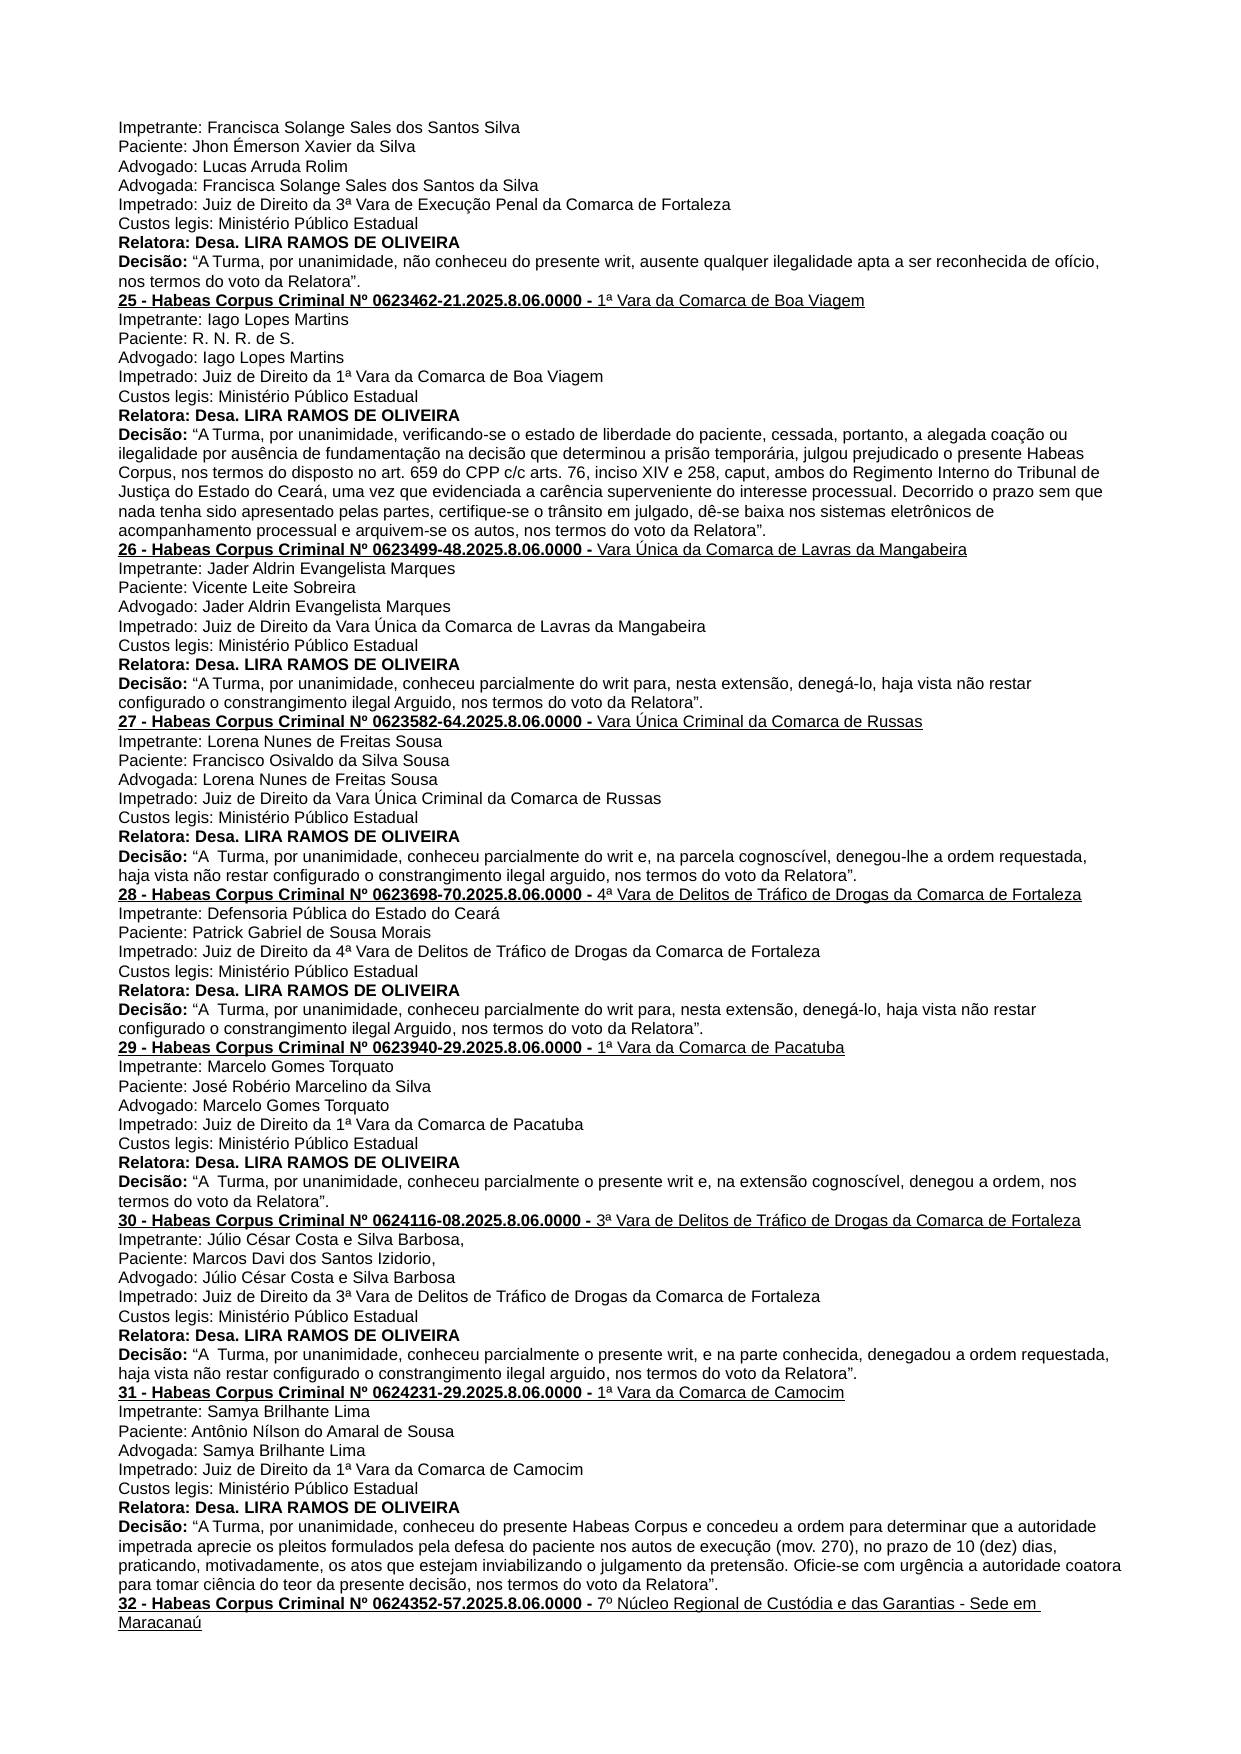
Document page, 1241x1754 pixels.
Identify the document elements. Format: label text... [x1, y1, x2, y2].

text Advogado: Marcelo Gomes Torquato [118, 1096, 1122, 1115]
text Custos legis: Ministério Público Estadual [118, 1134, 1122, 1153]
text Decisão: “A Turma, por unanimidade, conheceu parcialmente do writ para, nesta extensão, denegá-lo, haja vista não restar configurado o constrangimento ilegal Arguido, nos termos do voto da Relatora”. [118, 1000, 1122, 1038]
text Relatora: Desa. LIRA RAMOS DE OLIVEIRA [118, 655, 1122, 674]
text Impetrante: Júlio César Costa e Silva Barbosa, [118, 1230, 1122, 1249]
text Impetrante: Iago Lopes Martins [118, 310, 1122, 329]
text Advogado: Júlio César Costa e Silva Barbosa [118, 1268, 1122, 1287]
text 26 - Habeas Corpus Criminal Nº 0623499-48.2025.8.06.0000 - Vara Única da Comarca de Lavras da Mangabeira [118, 540, 1122, 559]
text Impetrante: Jader Aldrin Evangelista Marques [118, 559, 1122, 578]
text 30 - Habeas Corpus Criminal Nº 0624116-08.2025.8.06.0000 - 3ª Vara de Delitos de Tráfico de Drogas da Comarca de Fortaleza [118, 1211, 1122, 1230]
text Custos legis: Ministério Público Estadual [118, 1479, 1122, 1498]
text Custos legis: Ministério Público Estadual [118, 808, 1122, 827]
text Custos legis: Ministério Público Estadual [118, 636, 1122, 655]
text Advogada: Samya Brilhante Lima [118, 1441, 1122, 1460]
text Impetrante: Samya Brilhante Lima [118, 1402, 1122, 1421]
text Relatora: Desa. LIRA RAMOS DE OLIVEIRA [118, 1326, 1122, 1345]
text Custos legis: Ministério Público Estadual [118, 214, 1122, 233]
text Paciente: José Robério Marcelino da Silva [118, 1076, 1122, 1096]
text Relatora: Desa. LIRA RAMOS DE OLIVEIRA [118, 1498, 1122, 1517]
text 28 - Habeas Corpus Criminal Nº 0623698-70.2025.8.06.0000 - 4ª Vara de Delitos de Tráfico de Drogas da Comarca de Fortaleza [118, 885, 1122, 904]
text Impetrante: Marcelo Gomes Torquato [118, 1057, 1122, 1076]
text Impetrado: Juiz de Direito da 3ª Vara de Execução Penal da Comarca de Fortaleza [118, 195, 1122, 214]
text Impetrante: Lorena Nunes de Freitas Sousa [118, 731, 1122, 751]
text Paciente: Jhon Émerson Xavier da Silva [118, 137, 1122, 156]
text Paciente: Antônio Nílson do Amaral de Sousa [118, 1421, 1122, 1441]
text 31 - Habeas Corpus Criminal Nº 0624231-29.2025.8.06.0000 - 1ª Vara da Comarca de Camocim [118, 1383, 1122, 1402]
text Decisão: “A Turma, por unanimidade, conheceu parcialmente do writ para, nesta extensão, denegá-lo, haja vista não restar configurado o constrangimento ilegal Arguido, nos termos do voto da Relatora”. [118, 674, 1122, 712]
text Relatora: Desa. LIRA RAMOS DE OLIVEIRA [118, 406, 1122, 425]
text Impetrado: Juiz de Direito da 1ª Vara da Comarca de Boa Viagem [118, 367, 1122, 386]
text Impetrante: Francisca Solange Sales dos Santos Silva [118, 118, 1122, 137]
text Decisão: “A Turma, por unanimidade, verificando-se o estado de liberdade do paciente, cessada, portanto, a alegada coação ou ilegalidade por ausência de fundamentação na decisão que determinou a prisão temporária, julgou prejudicado o presente Habeas Corpus, nos termos do disposto no art. 659 do CPP c/c arts. 76, inciso XIV e 258, caput, ambos do Regimento Interno do Tribunal de Justiça do Estado do Ceará, uma vez que evidenciada a carência superveniente do interesse processual. Decorrido o prazo sem que nada tenha sido apresentado pelas partes, certifique-se o trânsito em julgado, dê-se baixa nos sistemas eletrônicos de acompanhamento processual e arquivem-se os autos, nos termos do voto da Relatora”. [118, 425, 1122, 540]
text Custos legis: Ministério Público Estadual [118, 1306, 1122, 1326]
text Decisão: “A Turma, por unanimidade, conheceu parcialmente do writ e, na parcela cognoscível, denegou-lhe a ordem requestada, haja vista não restar configurado o constrangimento ilegal arguido, nos termos do voto da Relatora”. [118, 846, 1122, 885]
text Relatora: Desa. LIRA RAMOS DE OLIVEIRA [118, 1153, 1122, 1172]
text Advogada: Francisca Solange Sales dos Santos da Silva [118, 176, 1122, 195]
text Impetrado: Juiz de Direito da 1ª Vara da Comarca de Camocim [118, 1460, 1122, 1479]
text 32 - Habeas Corpus Criminal Nº 0624352-57.2025.8.06.0000 - 7º Núcleo Regional de Custódia e das Garantias - Sede em Maracanaú [118, 1594, 1122, 1632]
text Advogado: Jader Aldrin Evangelista Marques [118, 597, 1122, 616]
text Relatora: Desa. LIRA RAMOS DE OLIVEIRA [118, 981, 1122, 1000]
text Decisão: “A Turma, por unanimidade, conheceu parcialmente o presente writ e, na extensão cognoscível, denegou a ordem, nos termos do voto da Relatora”. [118, 1172, 1122, 1211]
text Advogado: Lucas Arruda Rolim [118, 156, 1122, 176]
text Paciente: Vicente Leite Sobreira [118, 578, 1122, 597]
text Decisão: “A Turma, por unanimidade, conheceu do presente Habeas Corpus e concedeu a ordem para determinar que a autoridade impetrada aprecie os pleitos formulados pela defesa do paciente nos autos de execução (mov. 270), no prazo de 10 (dez) dias, praticando, motivadamente, os atos que estejam inviabilizando o julgamento da pretensão. Oficie-se com urgência a autoridade coatora para tomar ciência do teor da presente decisão, nos termos do voto da Relatora”. [118, 1517, 1122, 1594]
text Impetrado: Juiz de Direito da 1ª Vara da Comarca de Pacatuba [118, 1115, 1122, 1134]
text Custos legis: Ministério Público Estadual [118, 961, 1122, 981]
text 27 - Habeas Corpus Criminal Nº 0623582-64.2025.8.06.0000 - Vara Única Criminal da Comarca de Russas [118, 712, 1122, 731]
text Advogado: Iago Lopes Martins [118, 348, 1122, 367]
text Relatora: Desa. LIRA RAMOS DE OLIVEIRA [118, 827, 1122, 846]
text Impetrado: Juiz de Direito da Vara Única da Comarca de Lavras da Mangabeira [118, 616, 1122, 636]
text Paciente: Marcos Davi dos Santos Izidorio, [118, 1249, 1122, 1268]
text Decisão: “A Turma, por unanimidade, não conheceu do presente writ, ausente qualquer ilegalidade apta a ser reconhecida de ofício, nos termos do voto da Relatora”. [118, 252, 1122, 291]
text Paciente: R. N. R. de S. [118, 329, 1122, 348]
text Custos legis: Ministério Público Estadual [118, 386, 1122, 406]
text Impetrado: Juiz de Direito da Vara Única Criminal da Comarca de Russas [118, 789, 1122, 808]
text Decisão: “A Turma, por unanimidade, conheceu parcialmente o presente writ, e na parte conhecida, denegadou a ordem requestada, haja vista não restar configurado o constrangimento ilegal arguido, nos termos do voto da Relatora”. [118, 1345, 1122, 1383]
text 25 - Habeas Corpus Criminal Nº 0623462-21.2025.8.06.0000 - 1ª Vara da Comarca de Boa Viagem [118, 291, 1122, 310]
text Impetrado: Juiz de Direito da 4ª Vara de Delitos de Tráfico de Drogas da Comarca de Fortaleza [118, 942, 1122, 961]
text Impetrado: Juiz de Direito da 3ª Vara de Delitos de Tráfico de Drogas da Comarca de Fortaleza [118, 1287, 1122, 1306]
text Impetrante: Defensoria Pública do Estado do Ceará [118, 904, 1122, 923]
text Paciente: Patrick Gabriel de Sousa Morais [118, 923, 1122, 942]
text Relatora: Desa. LIRA RAMOS DE OLIVEIRA [118, 233, 1122, 252]
text Paciente: Francisco Osivaldo da Silva Sousa [118, 751, 1122, 770]
text 29 - Habeas Corpus Criminal Nº 0623940-29.2025.8.06.0000 - 1ª Vara da Comarca de Pacatuba [118, 1038, 1122, 1057]
text Advogada: Lorena Nunes de Freitas Sousa [118, 770, 1122, 789]
